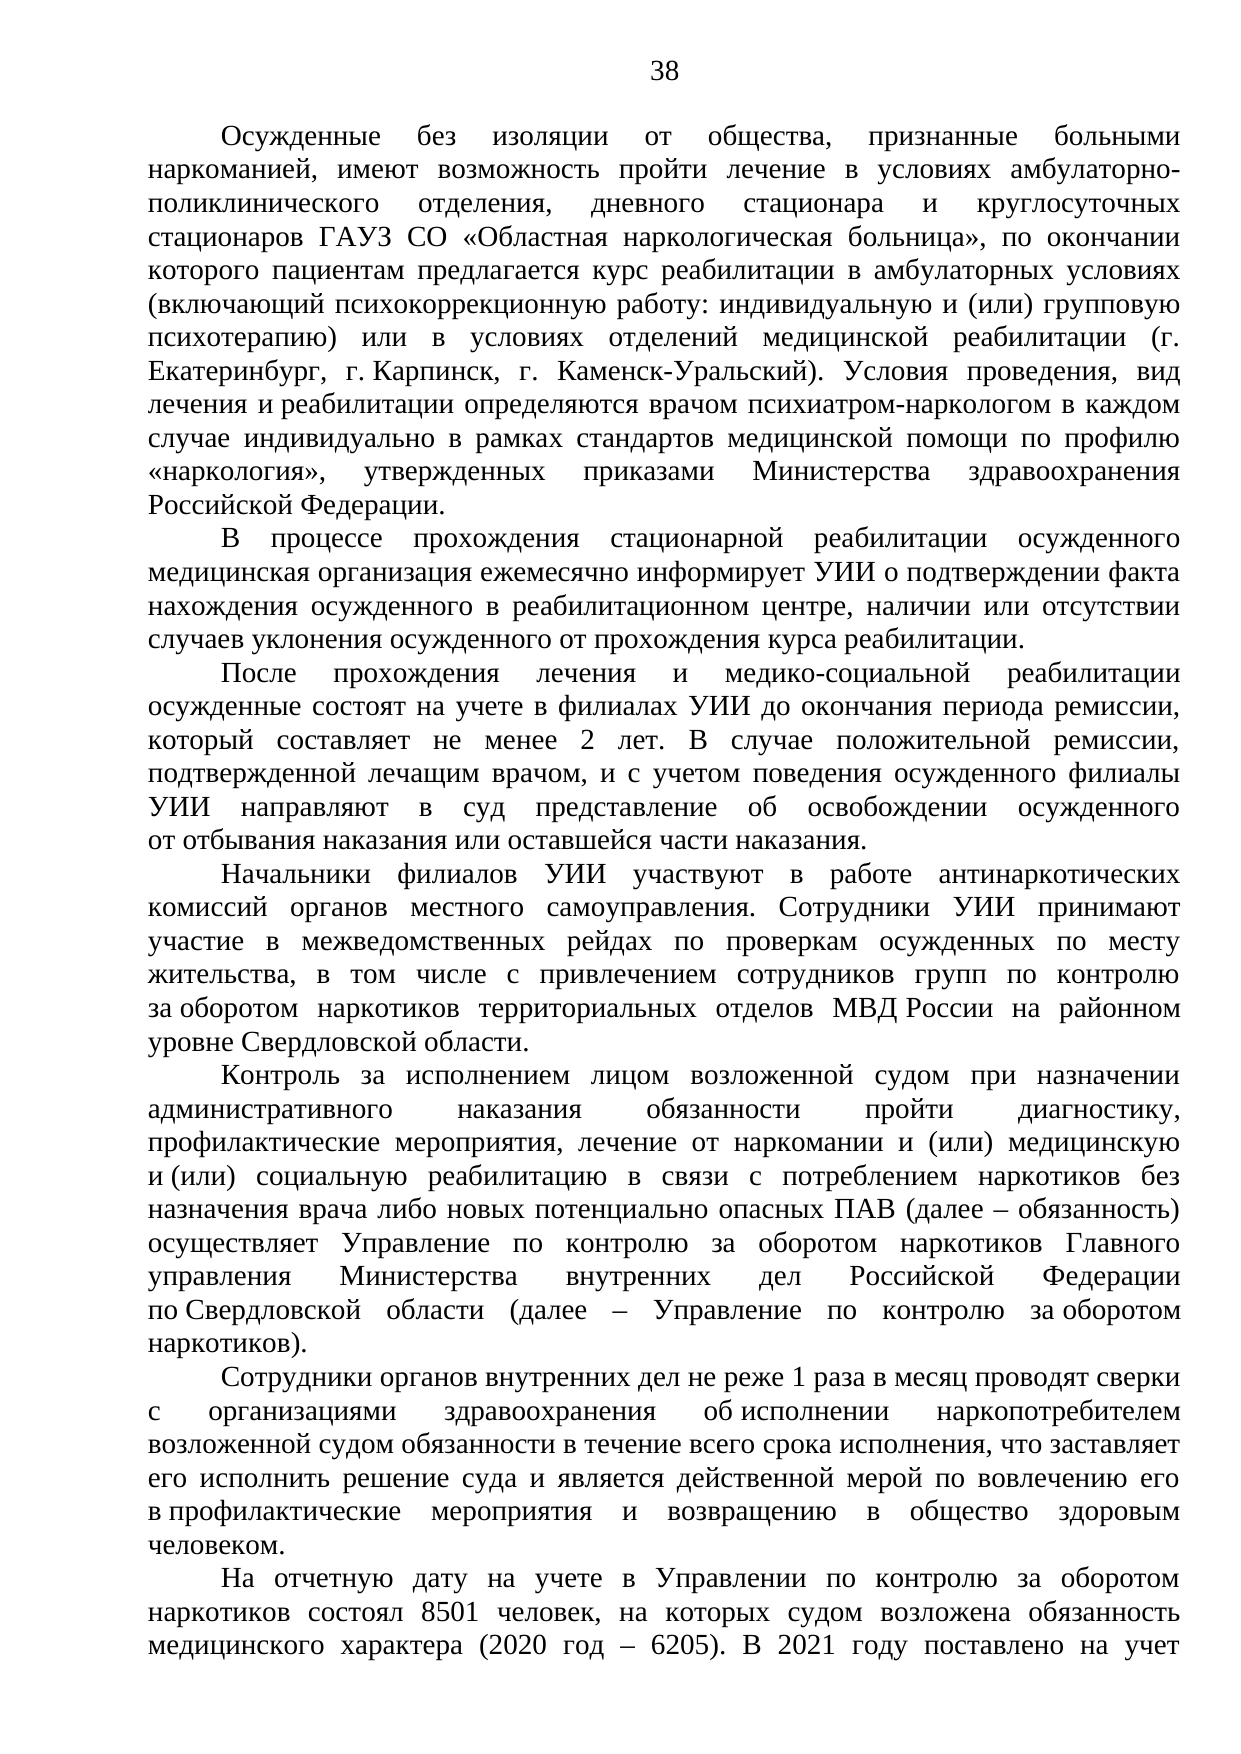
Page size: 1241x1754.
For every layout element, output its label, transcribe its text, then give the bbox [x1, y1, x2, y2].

text На отчетную дату на учете в Управлении по контролю за оборотом наркотиков состоял 8501 человек, на которых судом возложена обязанность медицинского характера (2020 год – 6205). В 2021 году поставлено на учет [148, 1560, 1181, 1661]
text Сотрудники органов внутренних дел не реже 1 раза в месяц проводят сверки с организациями здравоохранения об исполнении наркопотребителем возложенной судом обязанности в течение всего срока исполнения, что заставляет его исполнить решение суда и является действенной мерой по вовлечению его в профилактические мероприятия и возвращению в общество здоровым человеком. [148, 1359, 1181, 1560]
text Осужденные без изоляции от общества, признанные больными наркоманией, имеют возможность пройти лечение в условиях амбулаторно-поликлинического отделения, дневного стационара и круглосуточных стационаров ГАУЗ СО «Областная наркологическая больница», по окончании которого пациентам предлагается курс реабилитации в амбулаторных условиях (включающий психокоррекционную работу: индивидуальную и (или) групповую психотерапию) или в условиях отделений медицинской реабилитации (г. Екатеринбург, г. Карпинск, г. Каменск-Уральский). Условия проведения, вид лечения и реабилитации определяются врачом психиатром-наркологом в каждом случае индивидуально в рамках стандартов медицинской помощи по профилю «наркология», утвержденных приказами Министерства здравоохранения Российской Федерации. [148, 118, 1181, 521]
text После прохождения лечения и медико-социальной реабилитации осужденные состоят на учете в филиалах УИИ до окончания периода ремиссии, который составляет не менее 2 лет. В случае положительной ремиссии, подтвержденной лечащим врачом, и с учетом поведения осужденного филиалы УИИ направляют в суд представление об освобождении осужденного от отбывания наказания или оставшейся части наказания. [148, 655, 1181, 856]
text В процессе прохождения стационарной реабилитации осужденного медицинская организация ежемесячно информирует УИИ о подтверждении факта нахождения осужденного в реабилитационном центре, наличии или отсутствии случаев уклонения осужденного от прохождения курса реабилитации. [148, 521, 1181, 655]
text Контроль за исполнением лицом возложенной судом при назначении административного наказания обязанности пройти диагностику, профилактические мероприятия, лечение от наркомании и (или) медицинскую и (или) социальную реабилитацию в связи с потреблением наркотиков без назначения врача либо новых потенциально опасных ПАВ (далее – обязанность) осуществляет Управление по контролю за оборотом наркотиков Главного управления Министерства внутренних дел Российской Федерации по Свердловской области (далее – Управление по контролю за оборотом наркотиков). [148, 1057, 1181, 1359]
text Начальники филиалов УИИ участвуют в работе антинаркотических комиссий органов местного самоуправления. Сотрудники УИИ принимают участие в межведомственных рейдах по проверкам осужденных по месту жительства, в том числе с привлечением сотрудников групп по контролю за оборотом наркотиков территориальных отделов МВД России на районном уровне Свердловской области. [148, 856, 1181, 1057]
